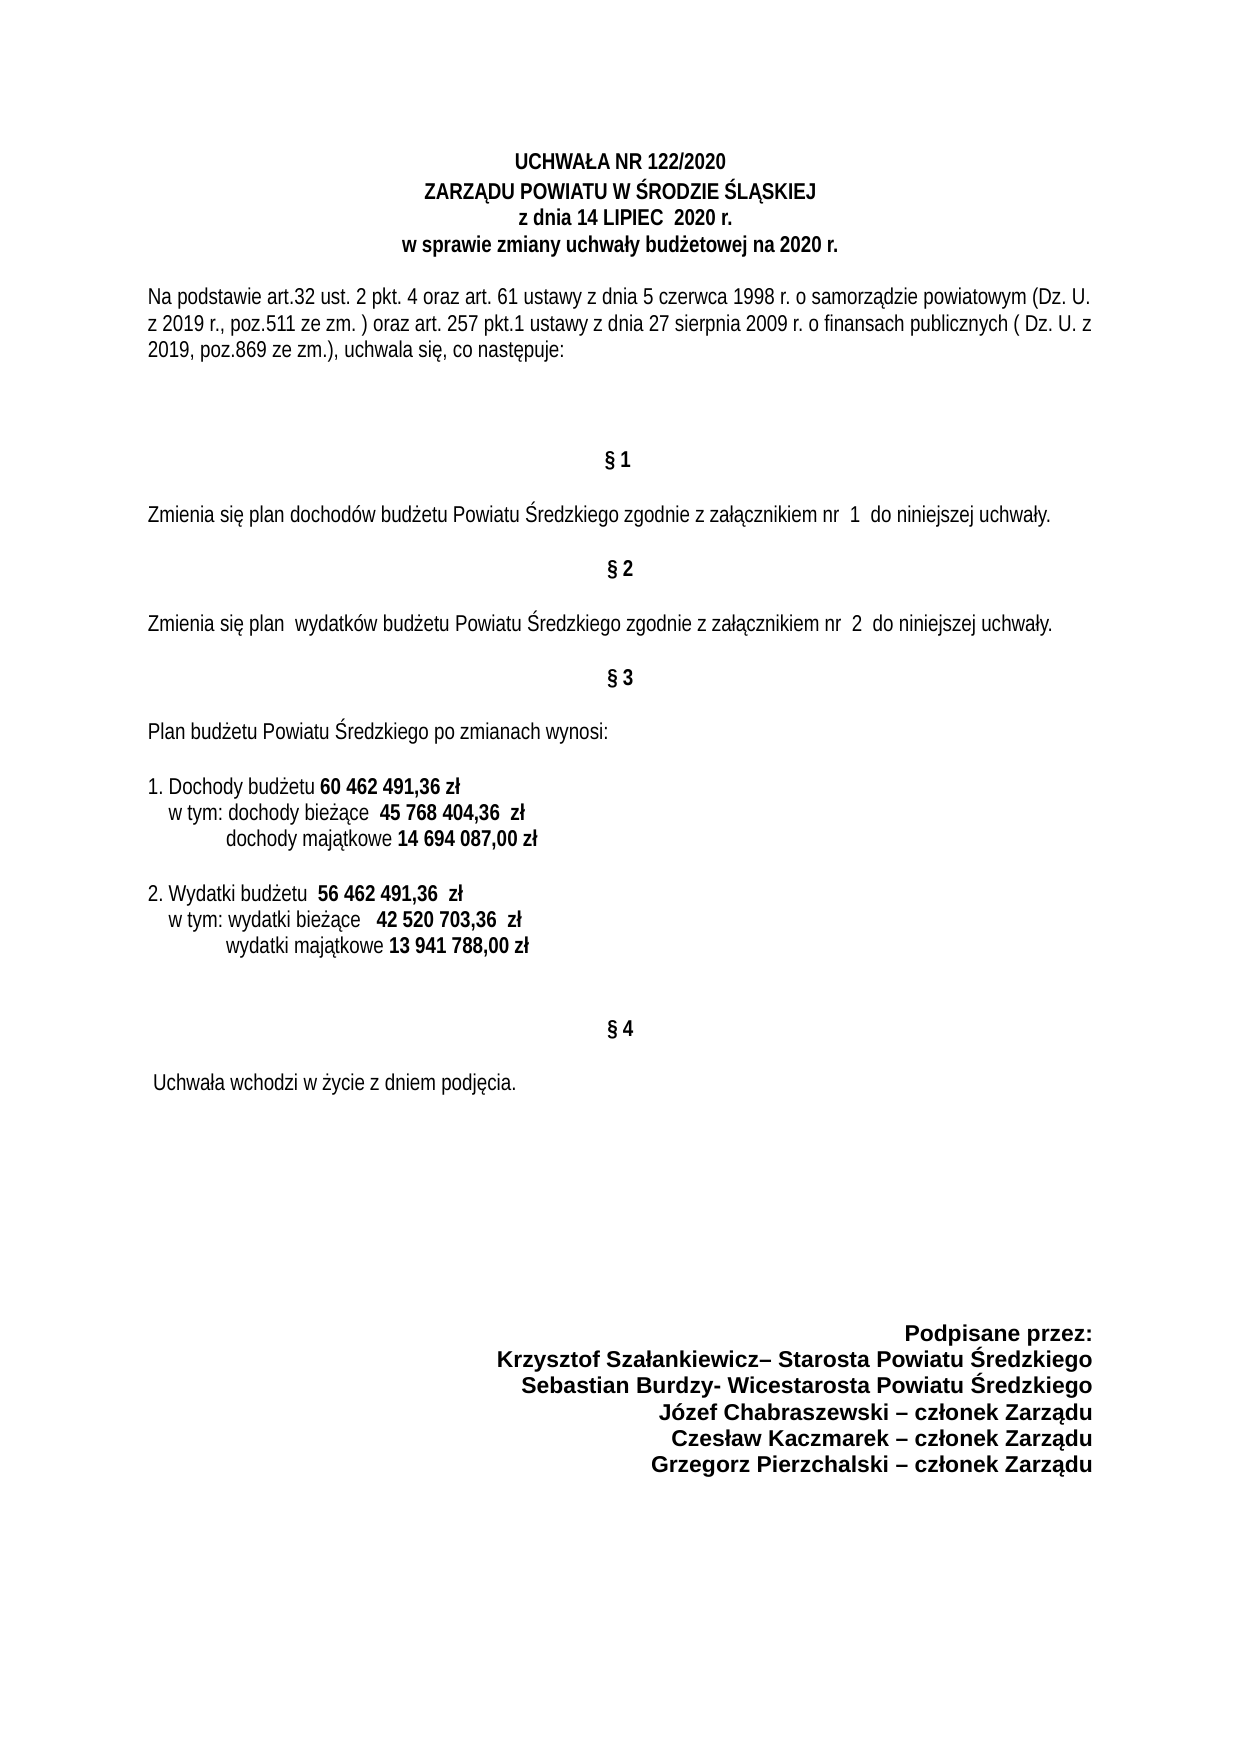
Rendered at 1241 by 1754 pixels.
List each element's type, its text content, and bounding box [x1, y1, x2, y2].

text Zmienia się plan dochodów budżetu Powiatu Średzkiego zgodnie z załącznikiem nr 1 do niniejszej uchwały. [148, 501, 1093, 527]
text UCHWAŁA NR 122/2020 [148, 148, 1093, 174]
text 1. Dochody budżetu 60 462 491,36 zł [148, 773, 1093, 799]
text Krzysztof Szałankiewicz– Starosta Powiatu Średzkiego [148, 1346, 1093, 1372]
text Grzegorz Pierzchalski – członek Zarządu [443, 1451, 1093, 1478]
text Uchwała wchodzi w życie z dniem podjęcia. [148, 1069, 1093, 1096]
text w sprawie zmiany uchwały budżetowej na 2020 r. [148, 231, 1093, 257]
text wydatki majątkowe 13 941 788,00 zł [148, 932, 1093, 959]
text w tym: wydatki bieżące 42 520 703,36 zł [148, 906, 1093, 932]
text ZARZĄDU POWIATU W ŚRODZIE ŚLĄSKIEJ [148, 178, 1093, 204]
text § 3 [148, 664, 1093, 690]
text z dnia 14 LIPIEC 2020 r. [148, 204, 1093, 231]
text Sebastian Burdzy- Wicestarosta Powiatu Średzkiego [443, 1372, 1093, 1399]
text Zmienia się plan wydatków budżetu Powiatu Średzkiego zgodnie z załącznikiem nr 2 do niniejszej uchwały. [148, 609, 1093, 636]
text Na podstawie art.32 ust. 2 pkt. 4 oraz art. 61 ustawy z dnia 5 czerwca 1998 r. o samorządzie powiatowym (Dz. U. z 2019 r., poz.511 ze zm. ) oraz art. 257 pkt.1 ustawy z dnia 27 sierpnia 2009 r. o finansach publicznych ( Dz. U. z 2019, poz.869 ze zm.), uchwala się, co następuje: [148, 283, 1093, 362]
text Podpisane przez: [590, 1320, 1093, 1346]
text § 2 [148, 555, 1093, 581]
text Czesław Kaczmarek – członek Zarządu [443, 1425, 1093, 1451]
text § 4 [148, 1015, 1093, 1041]
text § 1 [148, 446, 1093, 473]
text 2. Wydatki budżetu 56 462 491,36 zł [148, 880, 1093, 906]
text Plan budżetu Powiatu Średzkiego po zmianach wynosi: [148, 718, 1093, 744]
text dochody majątkowe 14 694 087,00 zł [148, 825, 1093, 852]
text w tym: dochody bieżące 45 768 404,36 zł [148, 799, 1093, 825]
text Józef Chabraszewski – członek Zarządu [443, 1399, 1093, 1425]
